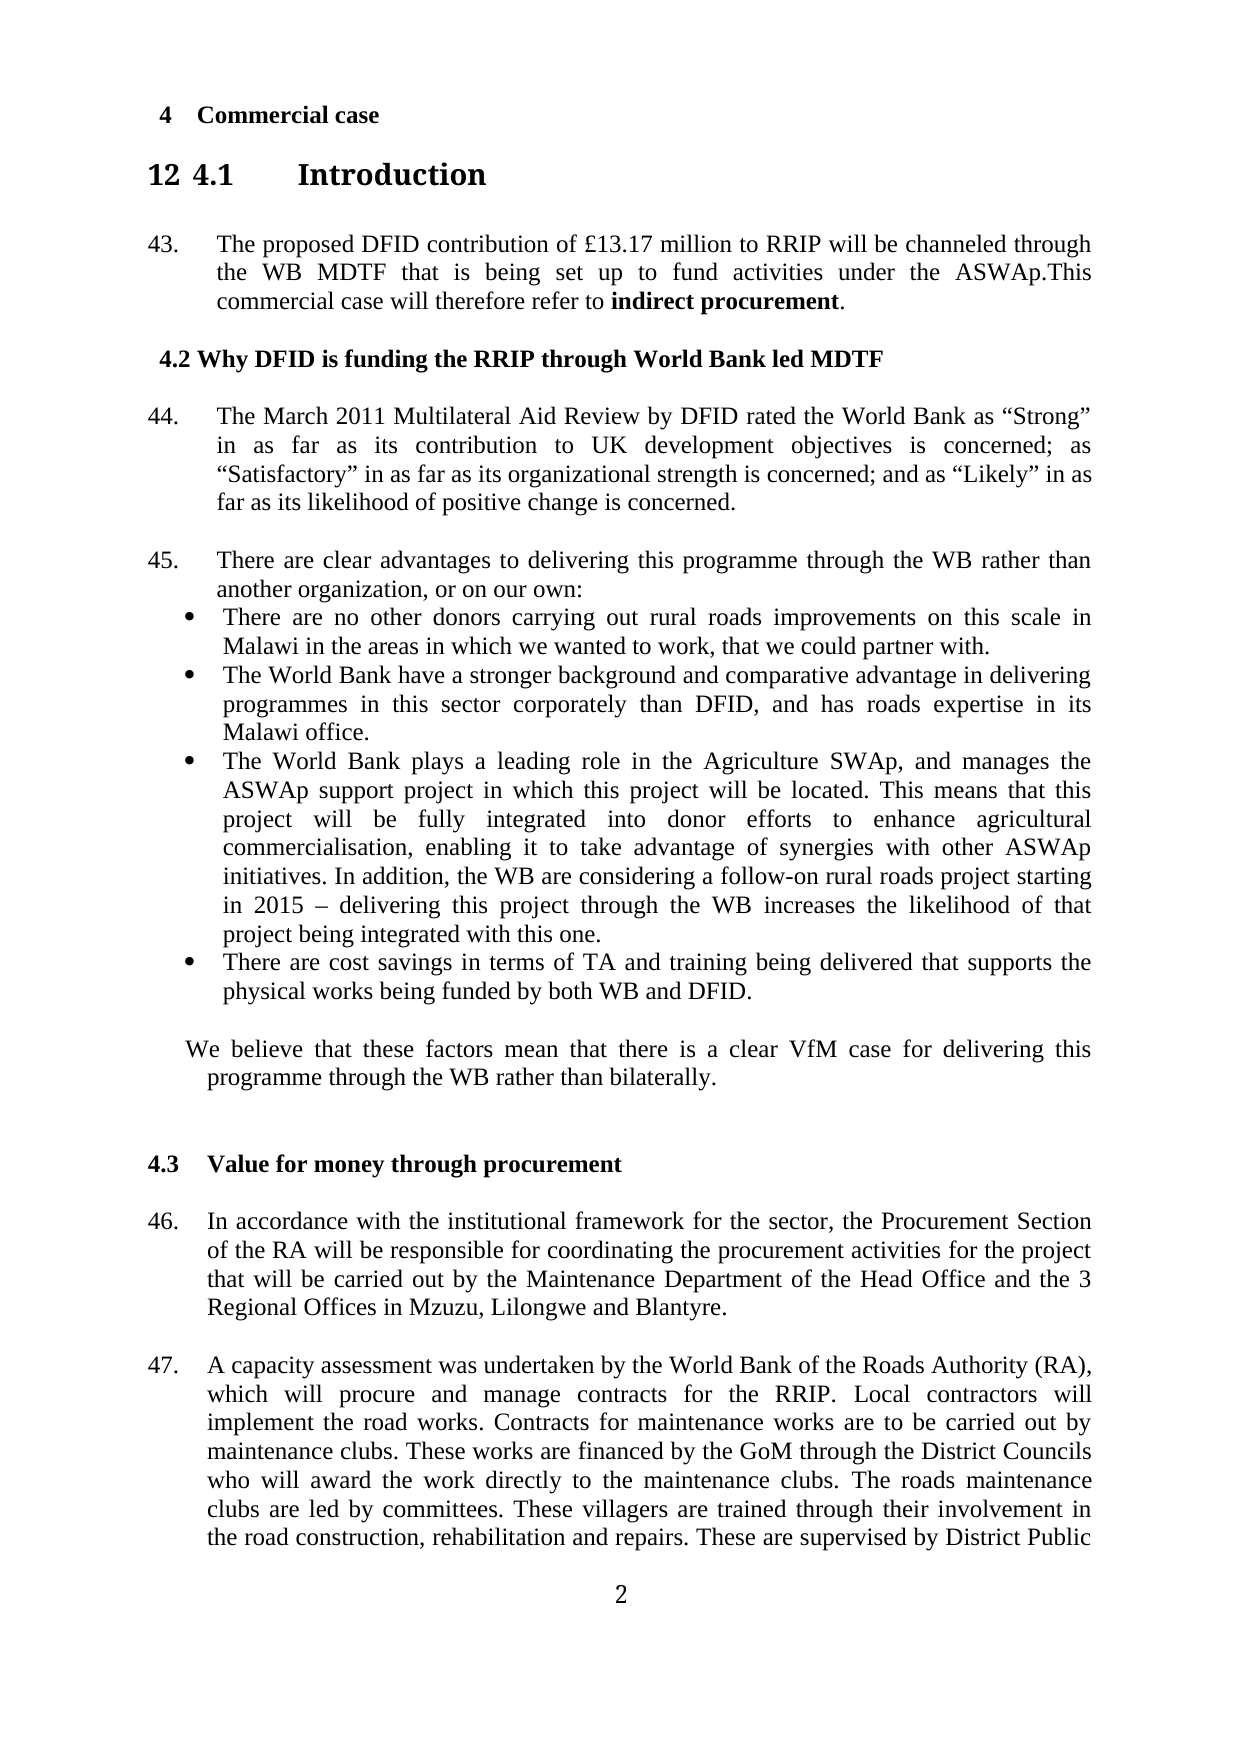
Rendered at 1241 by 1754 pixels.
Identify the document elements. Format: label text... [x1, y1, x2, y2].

list 46. In accordance with the institutional framework for the sector, the Procurement Section of the RA will be responsible for coordinating the procurement activities for the project that will be carried out by the Maintenance Department of the Head Office and the 3 Regional Offices in Mzuzu, Lilongwe and Blantyre. [148, 1206, 1092, 1321]
list We believe that these factors mean that there is a clear VfM case for delivering this programme through the WB rather than bilaterally. [185, 1034, 1092, 1091]
list 4.2 Why DFID is funding the RRIP through World Bank led MDTF [159, 344, 1092, 372]
list The World Bank have a stronger background and comparative advantage in delivering programmes in this sector corporately than DFID, and has roads expertise in its Malawi office. [185, 660, 1092, 746]
list There are cost savings in terms of TA and training being delivered that supports the physical works being funded by both WB and DFID. [185, 947, 1092, 1005]
text 47. A capacity assessment was undertaken by the World Bank of the Roads Authority (RA), which will procure and manage contracts for the RRIP. Local contractors will implement the road works. Contracts for maintenance works are to be carried out by maintenance clubs. These works are financed by the GoM through the District Councils who will award the work directly to the maintenance clubs. The roads maintenance clubs are led by committees. These villagers are trained through their involvement in the road construction, rehabilitation and repairs. These are supervised by District Public [148, 1350, 1092, 1551]
subtitle 4.1 Introduction [148, 154, 1092, 194]
list There are no other donors carrying out rural roads improvements on this scale in Malawi in the areas in which we wanted to work, that we could partner with. [185, 602, 1092, 660]
list 43. The proposed DFID contribution of £13.17 million to RRIP will be channeled through the WB MDTF that is being set up to fund activities under the ASWAp.This commercial case will therefore refer to indirect procurement. [148, 229, 1092, 315]
list 44. The March 2011 Multilateral Aid Review by DFID rated the World Bank as “Strong” in as far as its contribution to UK development objectives is concerned; as “Satisfactory” in as far as its organizational strength is concerned; and as “Likely” in as far as its likelihood of positive change is concerned. [148, 401, 1092, 516]
list 4.3 Value for money through procurement [148, 1149, 1092, 1177]
list 4 Commercial case [159, 100, 1092, 129]
list The World Bank plays a leading role in the Agriculture SWAp, and manages the ASWAp support project in which this project will be located. This means that this project will be fully integrated into donor efforts to enhance agricultural commercialisation, enabling it to take advantage of synergies with other ASWAp initiatives. In addition, the WB are considering a follow-on rural roads project starting in 2015 – delivering this project through the WB increases the likelihood of that project being integrated with this one. [185, 746, 1092, 947]
list 45. There are clear advantages to delivering this programme through the WB rather than another organization, or on our own: [148, 545, 1092, 602]
